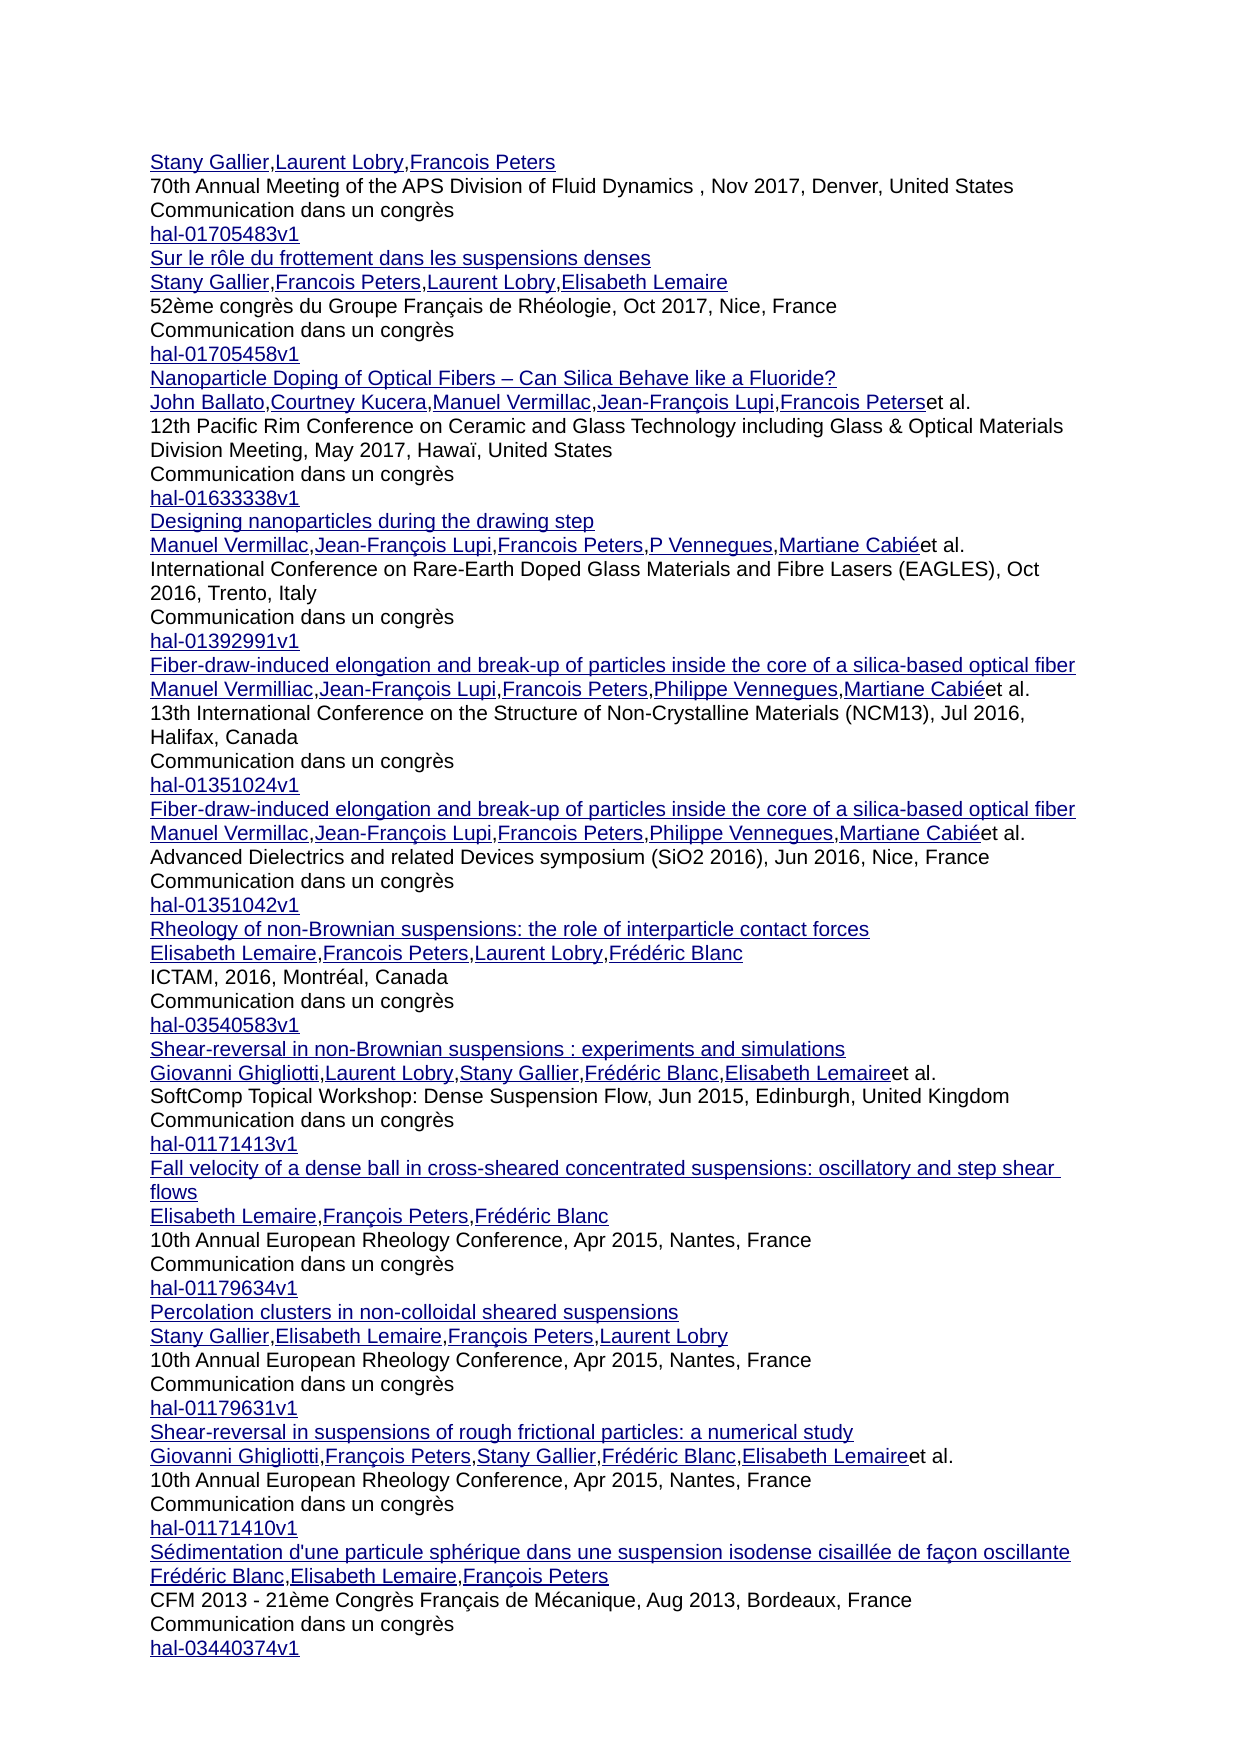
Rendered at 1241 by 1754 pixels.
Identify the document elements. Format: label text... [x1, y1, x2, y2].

table_cell Shear-reversal in suspensions of rough frictional particles: a numerical study Giovanni Ghigliotti,François Peters,Stany Gallier,Frédéric Blanc,Elisabeth Lemaireet al. 10th Annual European Rheology Conference, Apr 2015, Nantes, France Communication dans un congrès hal-01171410v1 [150, 1420, 1090, 1539]
table_cell Sédimentation d'une particule sphérique dans une suspension isodense cisaillée de façon oscillante Frédéric Blanc,Elisabeth Lemaire,François Peters CFM 2013 - 21ème Congrès Français de Mécanique, Aug 2013, Bordeaux, France Communication dans un congrès hal-03440374v1 [150, 1540, 1090, 1659]
table_cell Designing nanoparticles during the drawing step Manuel Vermillac,Jean-François Lupi,Francois Peters,P Vennegues,Martiane Cabiéet al. International Conference on Rare-Earth Doped Glass Materials and Fibre Lasers (EAGLES), Oct 2016, Trento, Italy Communication dans un congrès hal-01392991v1 [150, 509, 1090, 653]
table_cell Fall velocity of a dense ball in cross-sheared concentrated suspensions: oscillatory and step shear flows Elisabeth Lemaire,François Peters,Frédéric Blanc 10th Annual European Rheology Conference, Apr 2015, Nantes, France Communication dans un congrès hal-01179634v1 [150, 1156, 1090, 1300]
table_cell Fiber-draw-induced elongation and break-up of particles inside the core of a silica-based optical fiber Manuel Vermillac,Jean-François Lupi,Francois Peters,Philippe Vennegues,Martiane Cabiéet al. Advanced Dielectrics and related Devices symposium (SiO2 2016), Jun 2016, Nice, France Communication dans un congrès hal-01351042v1 [150, 797, 1090, 917]
table_cell Fiber-draw-induced elongation and break-up of particles inside the core of a silica-based optical fiber Manuel Vermilliac,Jean-François Lupi,Francois Peters,Philippe Vennegues,Martiane Cabiéet al. 13th International Conference on the Structure of Non-Crystalline Materials (NCM13), Jul 2016, Halifax, Canada Communication dans un congrès hal-01351024v1 [150, 653, 1090, 797]
table_cell Sur le rôle du frottement dans les suspensions denses Stany Gallier,Francois Peters,Laurent Lobry,Elisabeth Lemaire 52ème congrès du Groupe Français de Rhéologie, Oct 2017, Nice, France Communication dans un congrès hal-01705458v1 [150, 246, 1090, 366]
table_cell Percolation clusters in non-colloidal sheared suspensions Stany Gallier,Elisabeth Lemaire,François Peters,Laurent Lobry 10th Annual European Rheology Conference, Apr 2015, Nantes, France Communication dans un congrès hal-01179631v1 [150, 1300, 1090, 1420]
table_cell Nanoparticle Doping of Optical Fibers – Can Silica Behave like a Fluoride? John Ballato,Courtney Kucera,Manuel Vermillac,Jean-François Lupi,Francois Peterset al. 12th Pacific Rim Conference on Ceramic and Glass Technology including Glass & Optical Materials Division Meeting, May 2017, Hawaï, United States Communication dans un congrès hal-01633338v1 [150, 366, 1090, 509]
table_cell Stany Gallier,Laurent Lobry,Francois Peters 70th Annual Meeting of the APS Division of Fluid Dynamics , Nov 2017, Denver, United States Communication dans un congrès hal-01705483v1 [150, 150, 1090, 246]
table_cell Shear-reversal in non-Brownian suspensions : experiments and simulations Giovanni Ghigliotti,Laurent Lobry,Stany Gallier,Frédéric Blanc,Elisabeth Lemaireet al. SoftComp Topical Workshop: Dense Suspension Flow, Jun 2015, Edinburgh, United Kingdom Communication dans un congrès hal-01171413v1 [150, 1036, 1090, 1156]
table_cell Rheology of non-Brownian suspensions: the role of interparticle contact forces Elisabeth Lemaire,Francois Peters,Laurent Lobry,Frédéric Blanc ICTAM, 2016, Montréal, Canada Communication dans un congrès hal-03540583v1 [150, 917, 1090, 1036]
